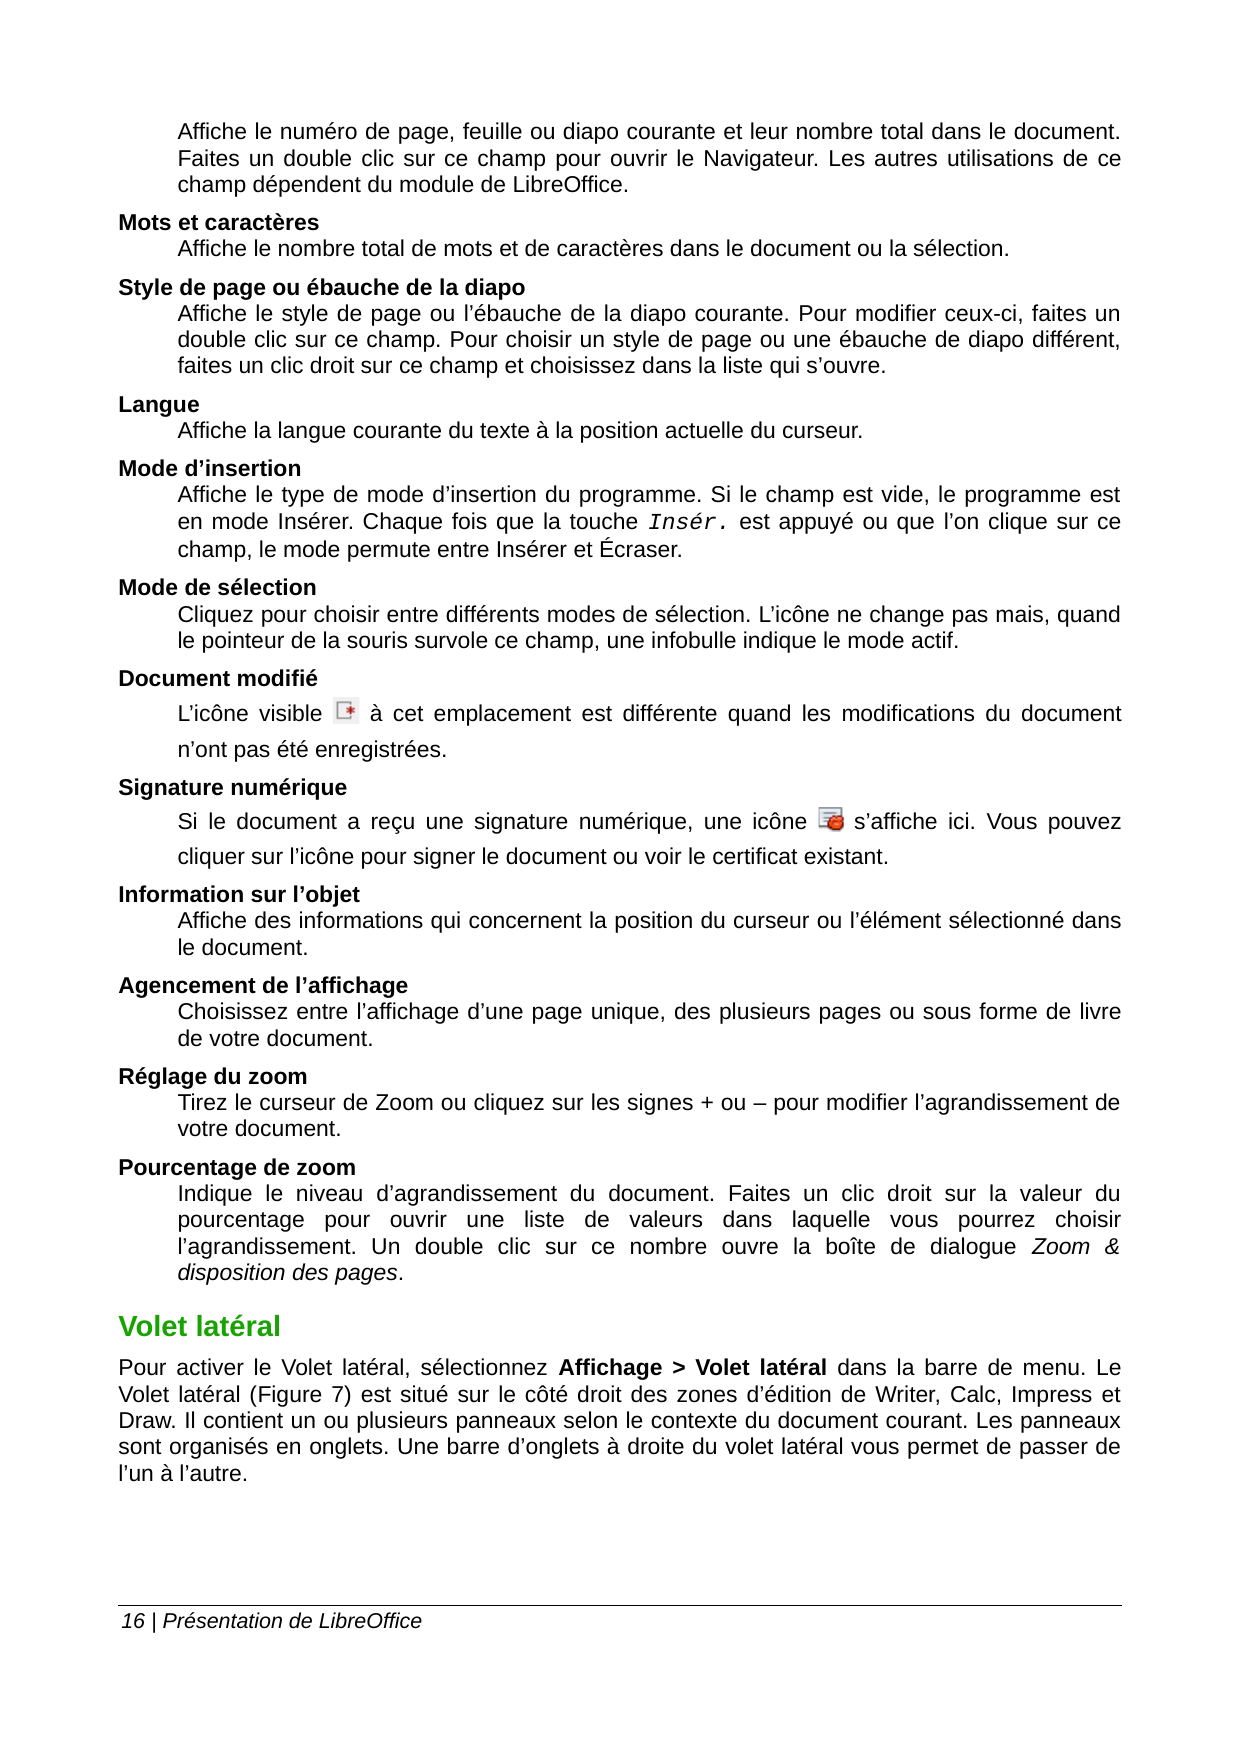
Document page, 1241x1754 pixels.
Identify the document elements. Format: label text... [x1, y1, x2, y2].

text Document modifié [118, 665, 1122, 691]
text Pourcentage de zoom [118, 1153, 1122, 1180]
subtitle Volet latéral [118, 1309, 1122, 1342]
text Affiche le style de page ou l’ébauche de la diapo courante. Pour modifier ceux-ci, faites un double clic sur ce champ. Pour choisir un style de page ou une ébauche de diapo différent, faites un clic droit sur ce champ et choisissez dans la liste qui s’ouvre. [177, 300, 1122, 379]
picture [332, 697, 360, 724]
text L’icône visible à cet emplacement est différente quand les modifications du document n’ont pas été enregistrées. [177, 691, 1122, 762]
text Agencement de l’affichage [118, 972, 1122, 998]
text Indique le niveau d’agrandissement du document. Faites un clic droit sur la valeur du pourcentage pour ouvrir une liste de valeurs dans laquelle vous pourrez choisir l’agrandissement. Un double clic sur ce nombre ouvre la boîte de dialogue Zoom & disposition des pages. [177, 1180, 1122, 1285]
text Réglage du zoom [118, 1063, 1122, 1089]
text Mode d’insertion [118, 455, 1122, 481]
text Choisissez entre l’affichage d’une page unique, des plusieurs pages ou sous forme de livre de votre document. [177, 998, 1122, 1051]
text Affiche des informations qui concernent la position du curseur ou l’élément sélectionné dans le document. [177, 907, 1122, 960]
text Affiche la langue courante du texte à la position actuelle du curseur. [177, 417, 1122, 443]
text Affiche le nombre total de mots et de caractères dans le document ou la sélection. [177, 235, 1122, 262]
text Mots et caractères [118, 209, 1122, 235]
text Cliquez pour choisir entre différents modes de sélection. L’icône ne change pas mais, quand le pointeur de la souris survole ce champ, une infobulle indique le mode actif. [177, 601, 1122, 653]
text Information sur l’objet [118, 881, 1122, 907]
picture [818, 806, 844, 832]
text Si le document a reçu une signature numérique, une icône s’affiche ici. Vous pouvez cliquer sur l’icône pour signer le document ou voir le certificat existant. [177, 800, 1122, 869]
text Langue [118, 391, 1122, 417]
text Affiche le type de mode d’insertion du programme. Si le champ est vide, le programme est en mode Insérer. Chaque fois que la touche Insér. est appuyé ou que l’on clique sur ce champ, le mode permute entre Insérer et Écraser. [177, 481, 1122, 562]
text Style de page ou ébauche de la diapo [118, 273, 1122, 300]
text Affiche le numéro de page, feuille ou diapo courante et leur nombre total dans le document. Faites un double clic sur ce champ pour ouvrir le Navigateur. Les autres utilisations de ce champ dépendent du module de LibreOffice. [177, 118, 1122, 197]
text Tirez le curseur de Zoom ou cliquez sur les signes + ou – pour modifier l’agrandissement de votre document. [177, 1089, 1122, 1142]
text Mode de sélection [118, 574, 1122, 601]
text Pour activer le Volet latéral, sélectionnez Affichage > Volet latéral dans la barre de menu. Le Volet latéral (Figure 7) est situé sur le côté droit des zones d’édition de Writer, Calc, Impress et Draw. Il contient un ou plusieurs panneaux selon le contexte du document courant. Les panneaux sont organisés en onglets. Une barre d’onglets à droite du volet latéral vous permet de passer de l’un à l’autre. [118, 1354, 1122, 1486]
text Signature numérique [118, 774, 1122, 800]
